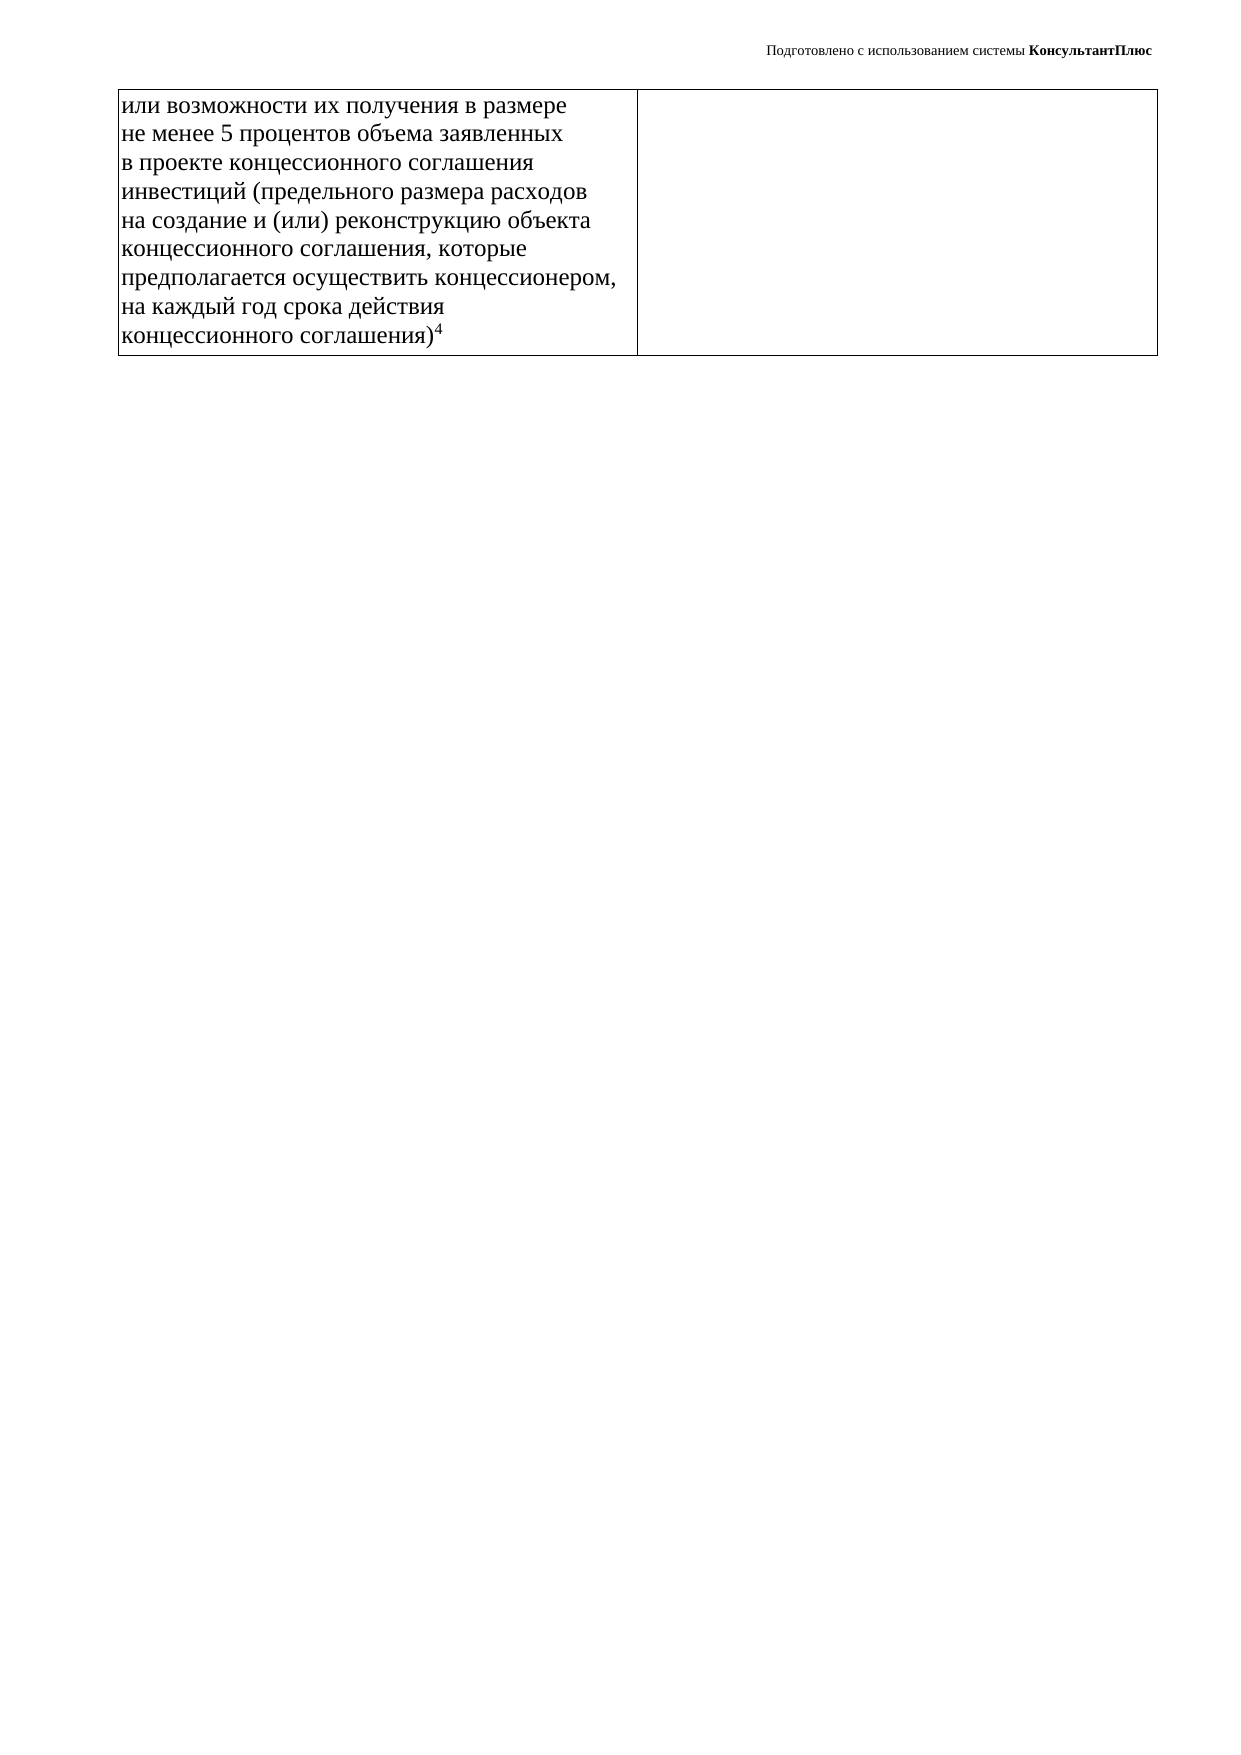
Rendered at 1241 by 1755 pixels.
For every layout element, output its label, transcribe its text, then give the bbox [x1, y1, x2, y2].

table_cell или возможности их получения в размере не менее 5 процентов объема заявленных в проекте концессионного соглашения инвестиций (предельного размера расходов на создание и (или) реконструкцию объекта концессионного соглашения, которые предполагается осуществить концессионером, на каждый год срока действия концессионного соглашения) [119, 90, 637, 355]
table_cell [638, 90, 1157, 355]
